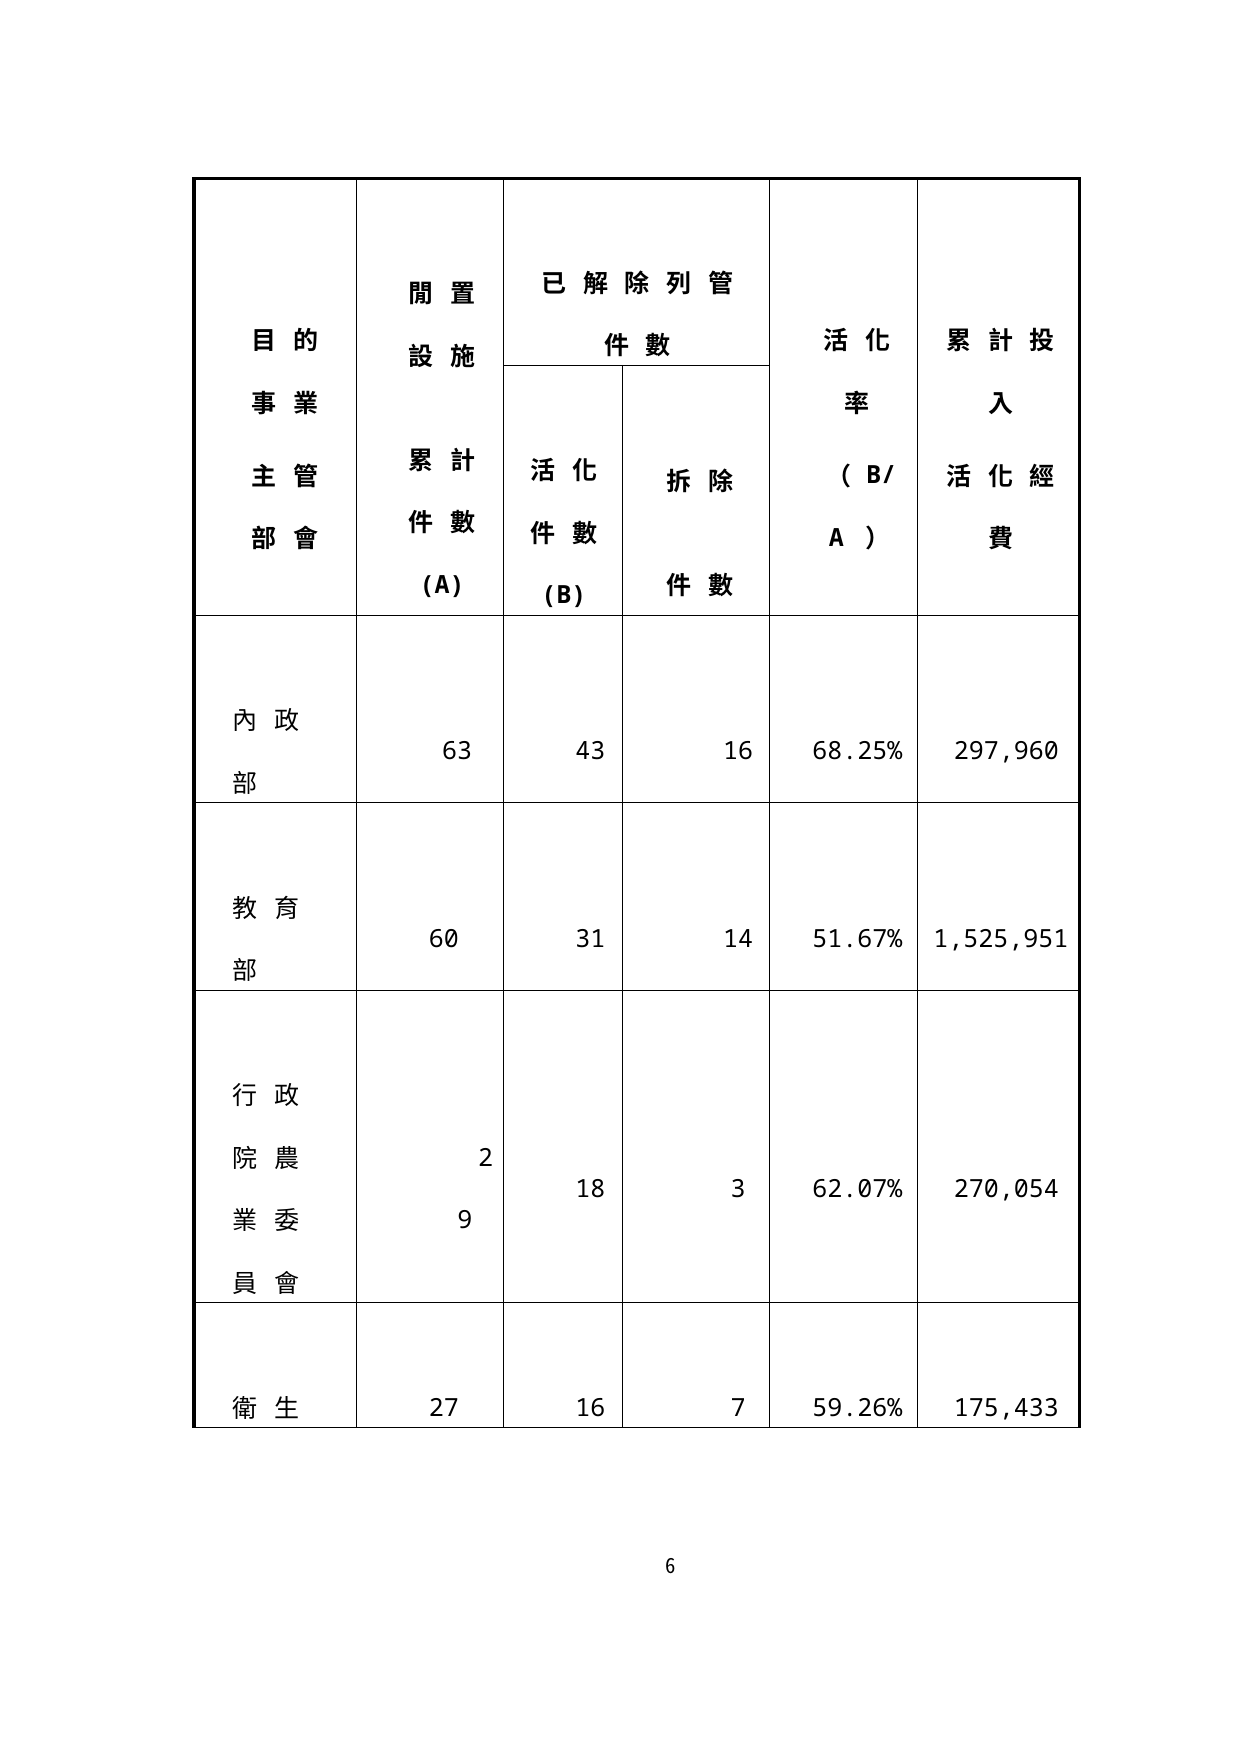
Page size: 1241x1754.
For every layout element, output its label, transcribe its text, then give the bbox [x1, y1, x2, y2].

table_cell 63 [357, 616, 503, 802]
table_cell 43 [504, 616, 622, 802]
table_cell 60 [357, 803, 503, 990]
table_cell 7 [623, 1303, 769, 1427]
table_header 目的事業 主管部會 [196, 180, 356, 615]
table_cell 14 [623, 803, 769, 990]
table_cell 62.07% [770, 991, 917, 1302]
table_cell 行政院農業委員會 [196, 991, 356, 1302]
table_cell 175,433 [918, 1303, 1078, 1427]
table_cell 59.26% [770, 1303, 917, 1427]
table_cell 衛生 [196, 1303, 356, 1427]
table_cell 29 [357, 991, 503, 1302]
table_cell 活化件數(B) [504, 366, 622, 615]
table_cell 內政部 [196, 616, 356, 802]
table_cell 16 [504, 1303, 622, 1427]
table_cell 18 [504, 991, 622, 1302]
table_header 累計投入 活化經費 [918, 180, 1078, 615]
table_cell 270,054 [918, 991, 1078, 1302]
table_header 已解除列管件數 [504, 180, 769, 365]
table_cell 3 [623, 991, 769, 1302]
table_cell 68.25% [770, 616, 917, 802]
table_cell 31 [504, 803, 622, 990]
table_header 活化率 （B/A） [770, 180, 917, 615]
table_cell 拆除 件數 [623, 366, 769, 615]
table_cell 27 [357, 1303, 503, 1427]
table_cell 教育部 [196, 803, 356, 990]
table_cell 297,960 [918, 616, 1078, 802]
table_cell 1,525,951 [918, 803, 1078, 990]
table_header 閒置設施 累計件數(A) [357, 180, 503, 615]
table_cell 51.67% [770, 803, 917, 990]
table_cell 16 [623, 616, 769, 802]
